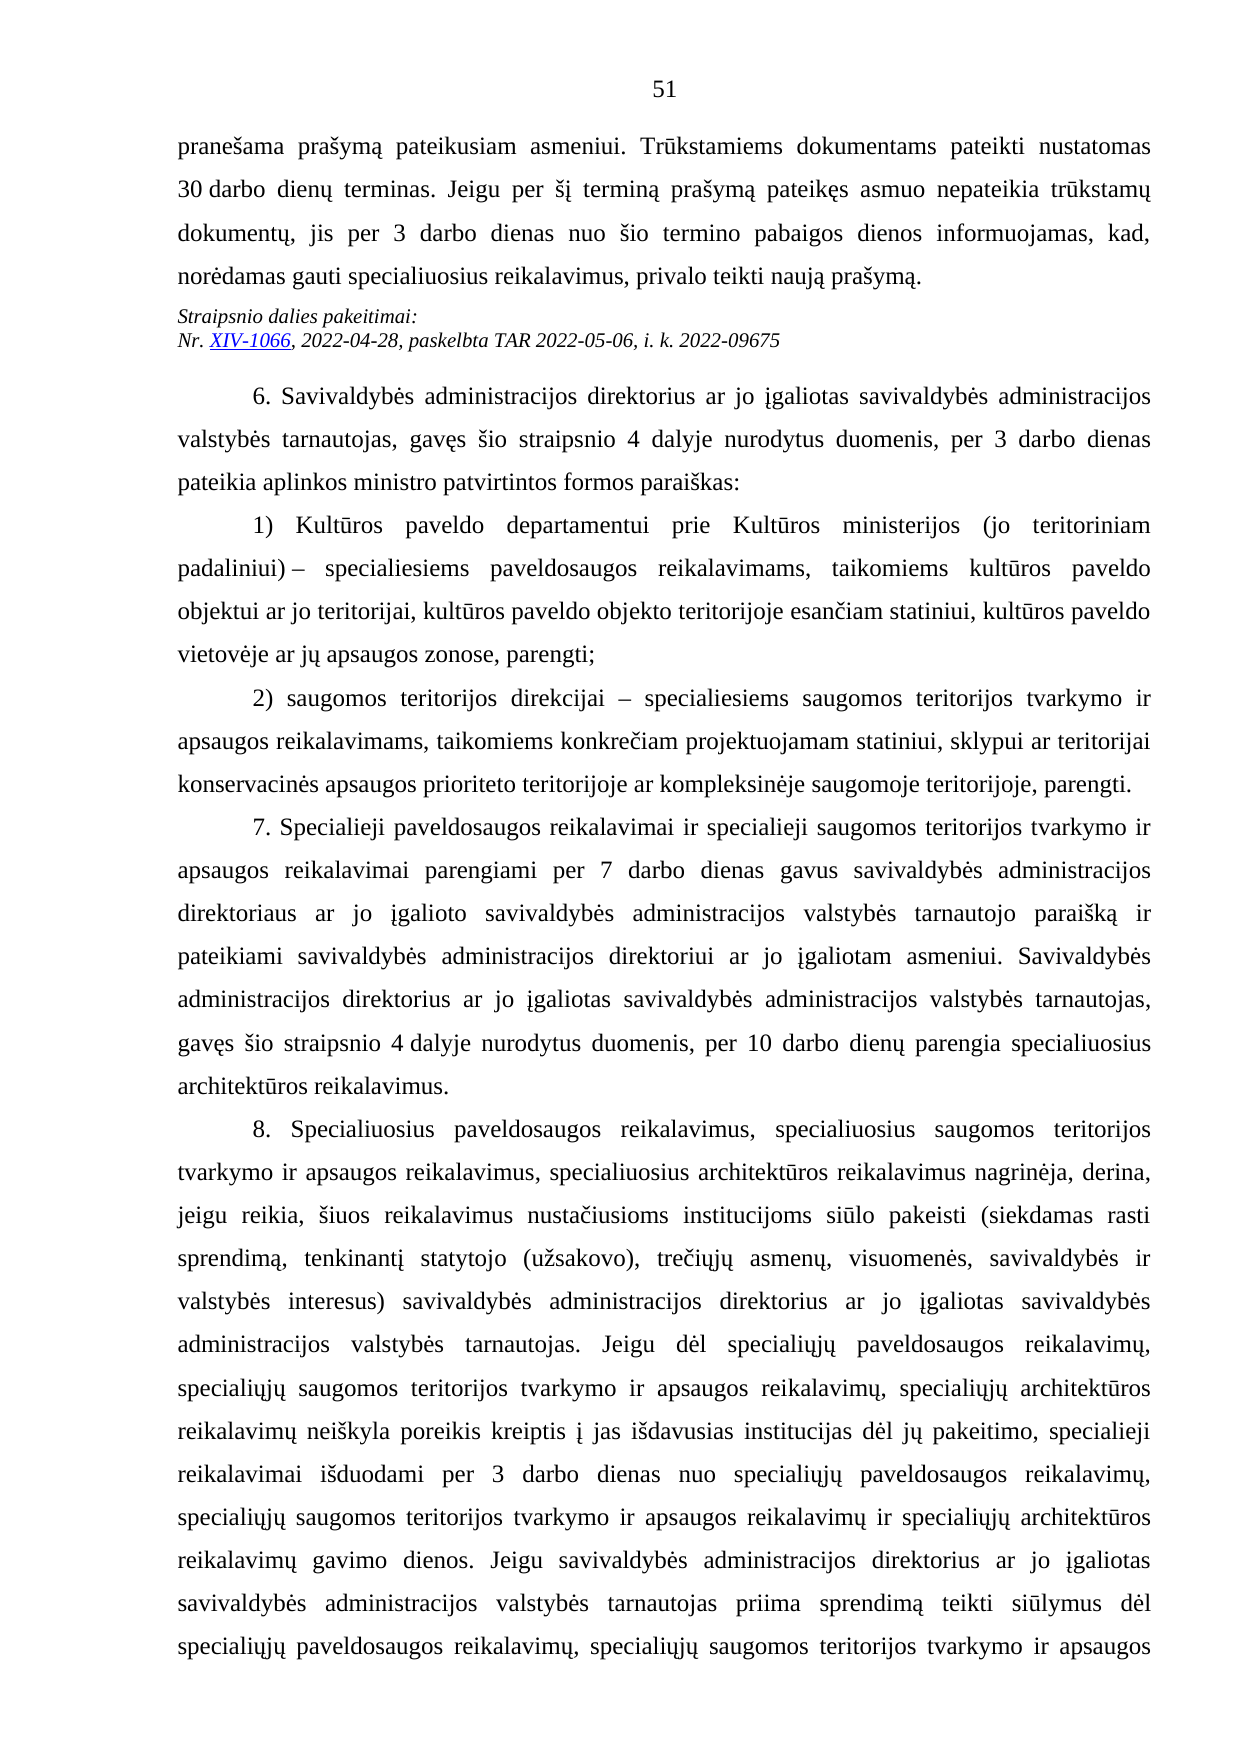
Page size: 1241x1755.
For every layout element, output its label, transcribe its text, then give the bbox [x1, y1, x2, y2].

text 6. Savivaldybės administracijos direktorius ar jo įgaliotas savivaldybės administracijos valstybės tarnautojas, gavęs šio straipsnio 4 dalyje nurodytus duomenis, per 3 darbo dienas pateikia aplinkos ministro patvirtintos formos paraiškas: [177, 381, 1152, 496]
text Straipsnio dalies pakeitimai: [177, 304, 1152, 328]
text Nr. XIV-1066, 2022-04-28, paskelbta TAR 2022-05-06, i. k. 2022-09675 [177, 328, 1152, 352]
text 2) saugomos teritorijos direkcijai – specialiesiems saugomos teritorijos tvarkymo ir apsaugos reikalavimams, taikomiems konkrečiam projektuojamam statiniui, sklypui ar teritorijai konservacinės apsaugos prioriteto teritorijoje ar kompleksinėje saugomoje teritorijoje, parengti. [177, 683, 1152, 798]
text pranešama prašymą pateikusiam asmeniui. Trūkstamiems dokumentams pateikti nustatomas 30 darbo dienų terminas. Jeigu per šį terminą prašymą pateikęs asmuo nepateikia trūkstamų dokumentų, jis per 3 darbo dienas nuo šio termino pabaigos dienos informuojamas, kad, norėdamas gauti specialiuosius reikalavimus, privalo teikti naują prašymą. [177, 131, 1152, 289]
text 8. Specialiuosius paveldosaugos reikalavimus, specialiuosius saugomos teritorijos tvarkymo ir apsaugos reikalavimus, specialiuosius architektūros reikalavimus nagrinėja, derina, jeigu reikia, šiuos reikalavimus nustačiusioms institucijoms siūlo pakeisti (siekdamas rasti sprendimą, tenkinantį statytojo (užsakovo), trečiųjų asmenų, visuomenės, savivaldybės ir valstybės interesus) savivaldybės administracijos direktorius ar jo įgaliotas savivaldybės administracijos valstybės tarnautojas. Jeigu dėl specialiųjų paveldosaugos reikalavimų, specialiųjų saugomos teritorijos tvarkymo ir apsaugos reikalavimų, specialiųjų architektūros reikalavimų neiškyla poreikis kreiptis į jas išdavusias institucijas dėl jų pakeitimo, specialieji reikalavimai išduodami per 3 darbo dienas nuo specialiųjų paveldosaugos reikalavimų, specialiųjų saugomos teritorijos tvarkymo ir apsaugos reikalavimų ir specialiųjų architektūros reikalavimų gavimo dienos. Jeigu savivaldybės administracijos direktorius ar jo įgaliotas savivaldybės administracijos valstybės tarnautojas priima sprendimą teikti siūlymus dėl specialiųjų paveldosaugos reikalavimų, specialiųjų saugomos teritorijos tvarkymo ir apsaugos [177, 1114, 1152, 1660]
text 7. Specialieji paveldosaugos reikalavimai ir specialieji saugomos teritorijos tvarkymo ir apsaugos reikalavimai parengiami per 7 darbo dienas gavus savivaldybės administracijos direktoriaus ar jo įgalioto savivaldybės administracijos valstybės tarnautojo paraišką ir pateikiami savivaldybės administracijos direktoriui ar jo įgaliotam asmeniui. Savivaldybės administracijos direktorius ar jo įgaliotas savivaldybės administracijos valstybės tarnautojas, gavęs šio straipsnio 4 dalyje nurodytus duomenis, per 10 darbo dienų parengia specialiuosius architektūros reikalavimus. [177, 812, 1152, 1099]
text 1) Kultūros paveldo departamentui prie Kultūros ministerijos (jo teritoriniam padaliniui) – specialiesiems paveldosaugos reikalavimams, taikomiems kultūros paveldo objektui ar jo teritorijai, kultūros paveldo objekto teritorijoje esančiam statiniui, kultūros paveldo vietovėje ar jų apsaugos zonose, parengti; [177, 510, 1152, 668]
